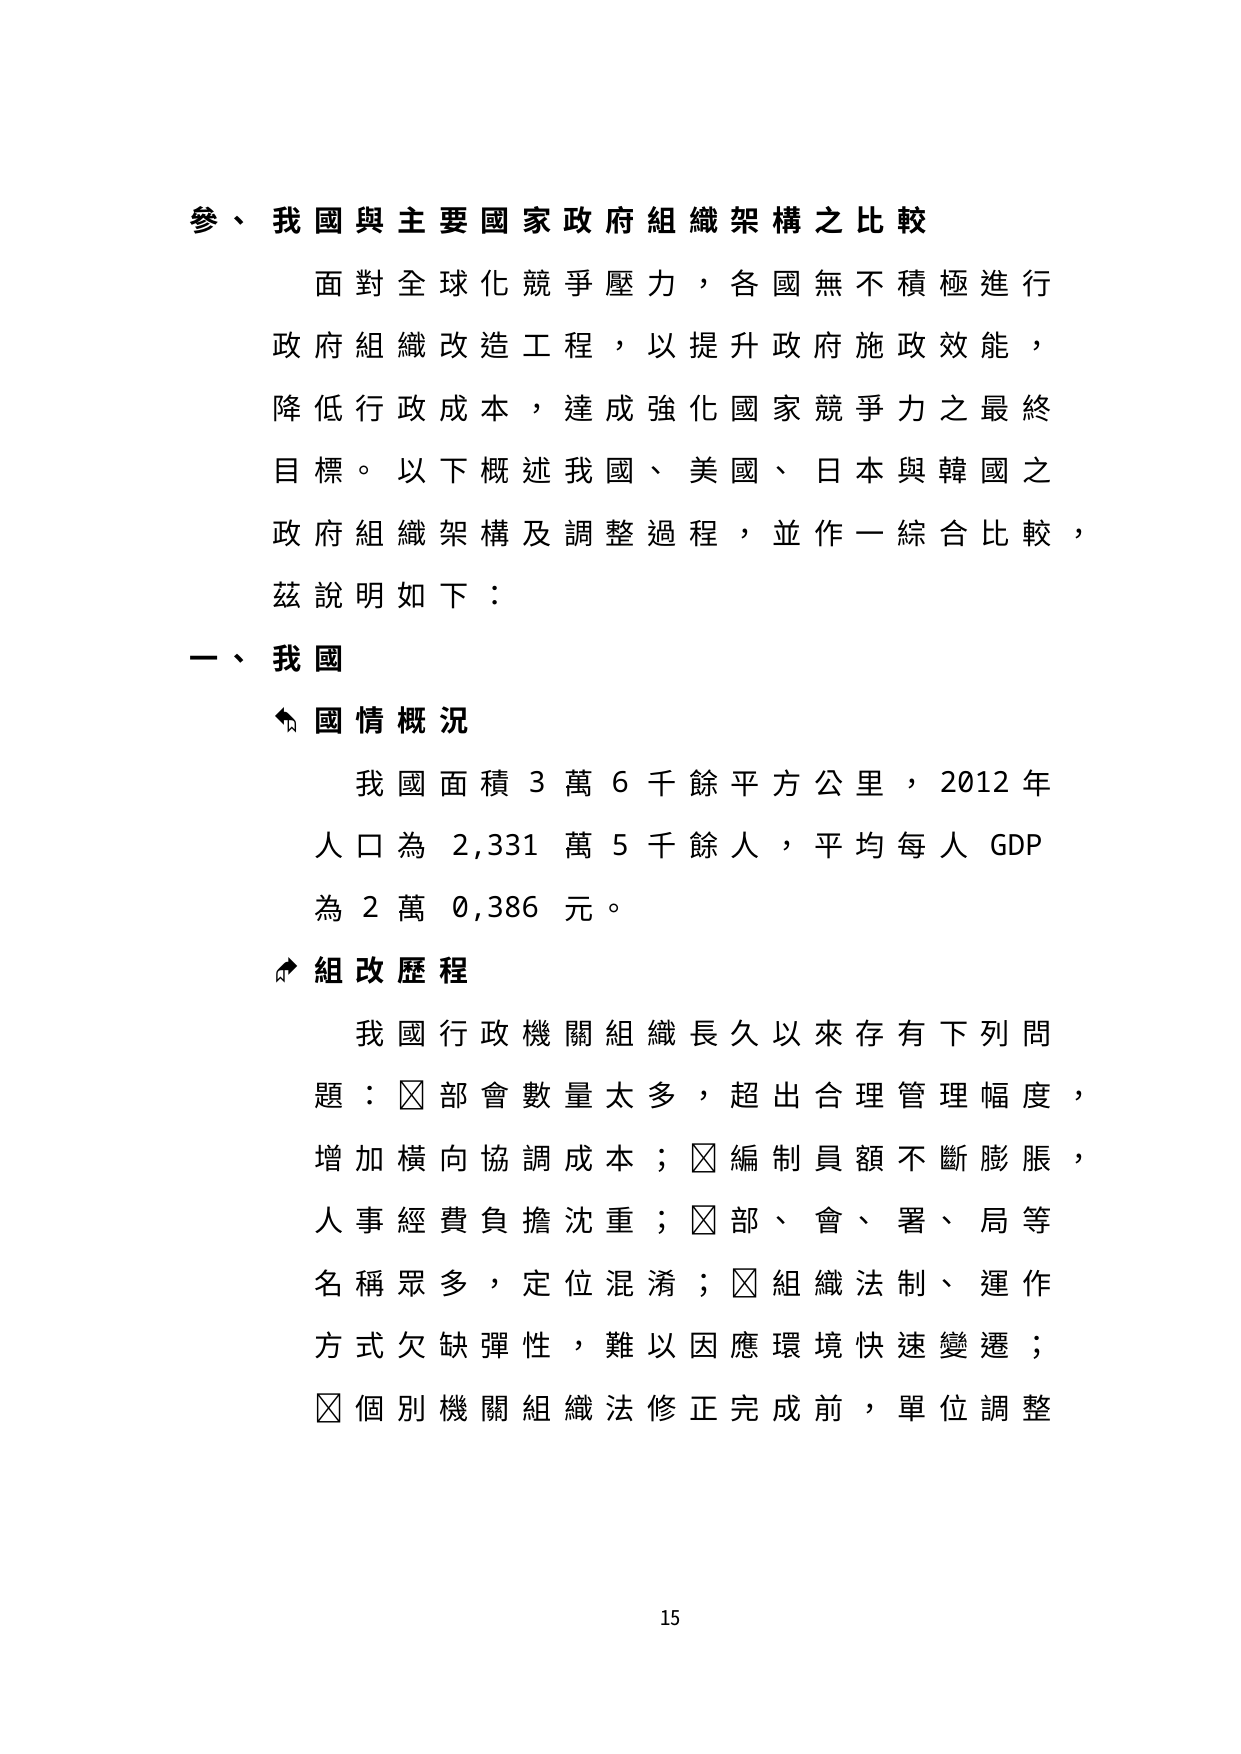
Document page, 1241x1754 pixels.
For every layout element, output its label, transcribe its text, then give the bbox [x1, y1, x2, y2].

text 我國行政機關組織長久以來存有下列問題：部會數量太多，超出合理管理幅度，增加橫向協調成本；編制員額不斷膨脹，人事經費負擔沈重；部、會、署、局等名稱眾多，定位混淆；組織法制、運作方式欠缺彈性，難以因應環境快速變遷；個別機關組織法修正完成前，單位調整無法順利進行，行政院爰推動組織改造。而於76年8月即已曾成立行政院組織法研究修正專案小組，並於77 年10 月間函送行政院組織法修正草案至本院審議，惟因客觀環境變遷及配合憲法增修，於79 年6 月函請本院撤回。81 年行政院重組組織法研修專案小組，就各項組織調整議題持續研議。之後歷經二度政黨輪替，行政院仍持續推動組織改造，於99年2月3日行政院組織法修正公布，自101年度開始施行，行政院並於101年2月將二級機關及所屬相關組織法案函送本院審議。 [271, 990, 1058, 1427]
text 我國面積3萬6千餘平方公里，2012年人口為2,331萬5千餘人，平均每人GDP為2萬0,386元。 [271, 740, 1058, 927]
text 國情概況 [242, 677, 1058, 740]
text 一、我國 [183, 615, 1058, 677]
text 組改歷程 [242, 927, 1058, 990]
text 面對全球化競爭壓力，各國無不積極進行政府組織改造工程，以提升政府施政效能，降低行政成本，達成強化國家競爭力之最終目標。以下概述我國、美國、日本與韓國之政府組織架構及調整過程，並作一綜合比較，茲說明如下： [242, 240, 1058, 615]
text 參、我國與主要國家政府組織架構之比較 [183, 177, 1058, 240]
